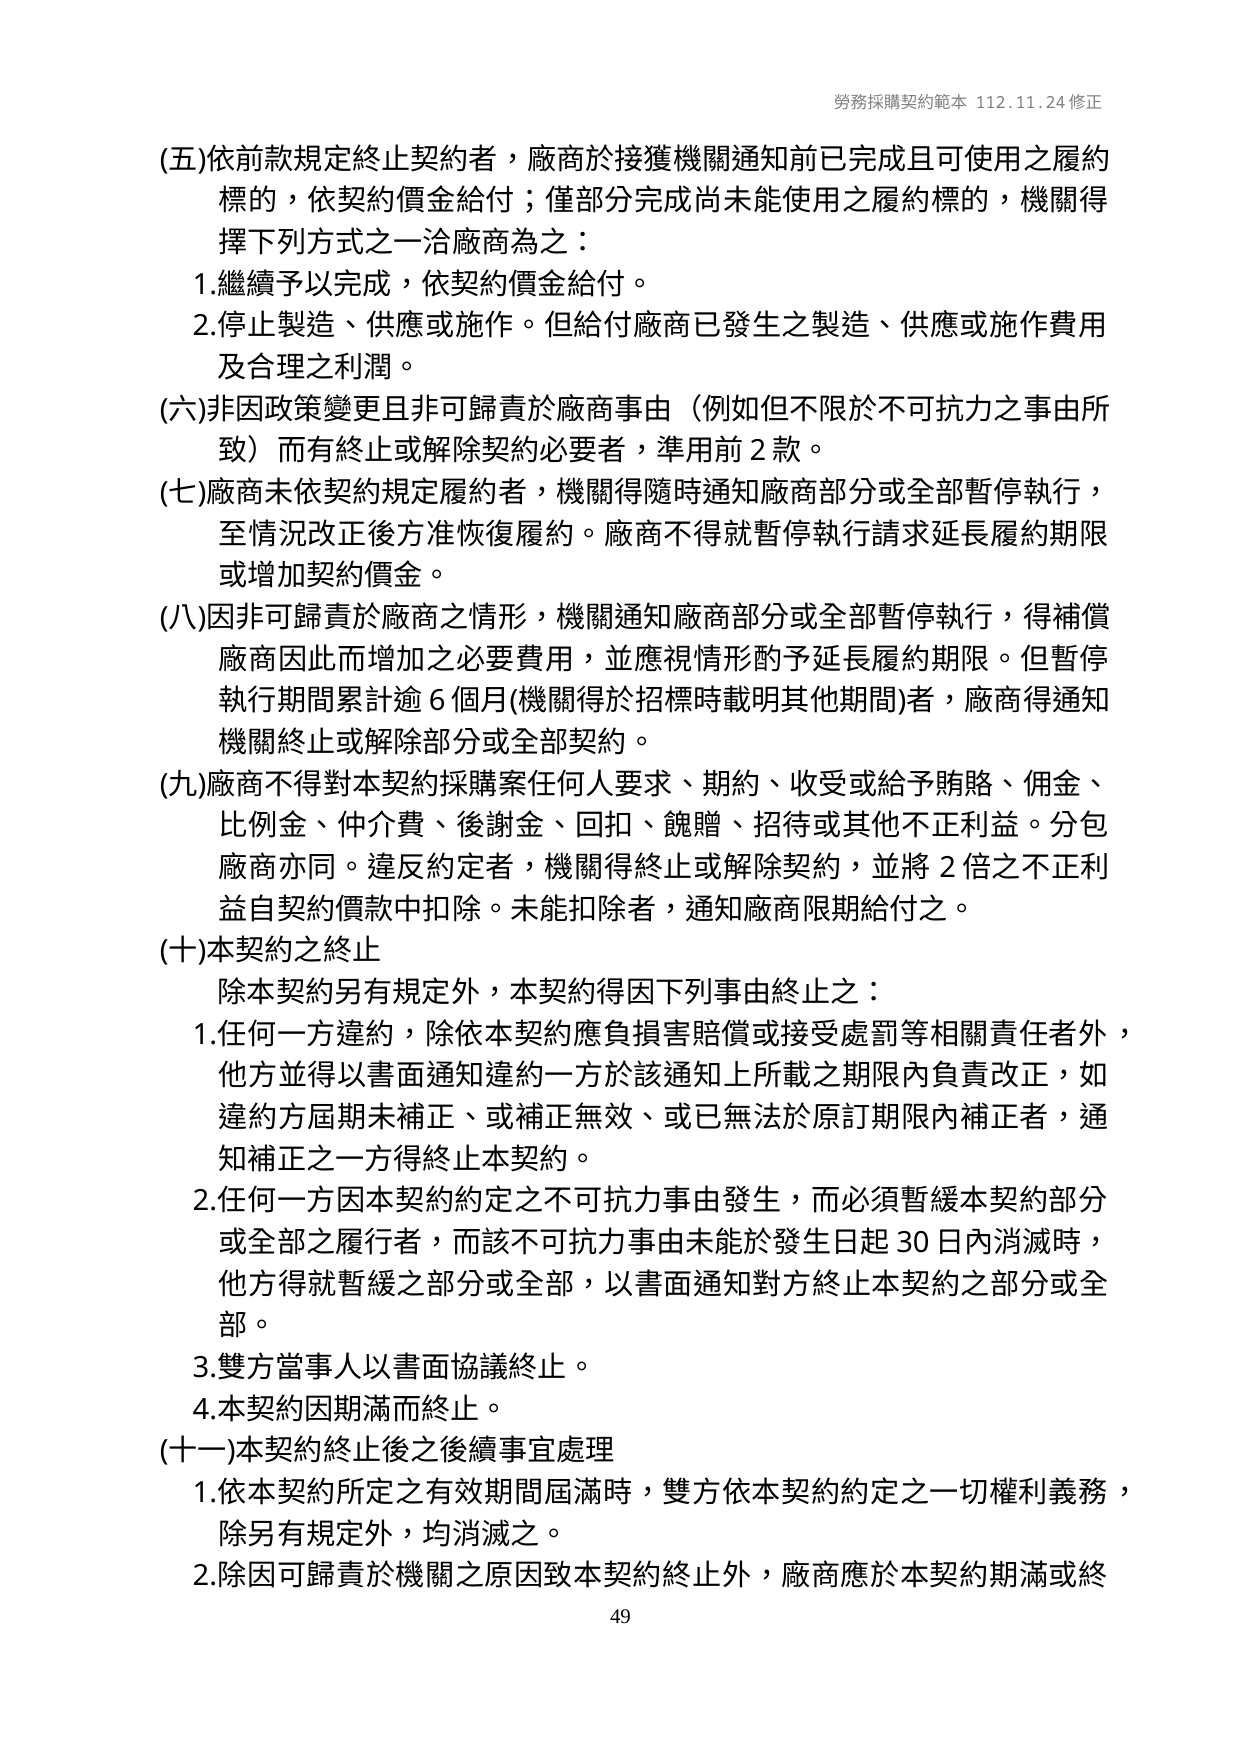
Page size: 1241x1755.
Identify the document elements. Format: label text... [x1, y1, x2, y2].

text (六)非因政策變更且非可歸責於廠商事由（例如但不限於不可抗力之事由所致）而有終止或解除契約必要者，準用前2款。 [159, 386, 1110, 469]
text 1.繼續予以完成，依契約價金給付。 [192, 261, 1110, 302]
text (七)廠商未依契約規定履約者，機關得隨時通知廠商部分或全部暫停執行，至情況改正後方准恢復履約。廠商不得就暫停執行請求延長履約期限或增加契約價金。 [159, 469, 1110, 594]
text 2.停止製造、供應或施作。但給付廠商已發生之製造、供應或施作費用及合理之利潤。 [192, 302, 1110, 386]
text (八)因非可歸責於廠商之情形，機關通知廠商部分或全部暫停執行，得補償廠商因此而增加之必要費用，並應視情形酌予延長履約期限。但暫停執行期間累計逾6個月(機關得於招標時載明其他期間)者，廠商得通知機關終止或解除部分或全部契約。 [159, 594, 1110, 761]
text 1.任何一方違約，除依本契約應負損害賠償或接受處罰等相關責任者外，他方並得以書面通知違約一方於該通知上所載之期限內負責改正，如違約方屆期未補正、或補正無效、或已無法於原訂期限內補正者，通知補正之一方得終止本契約。 [192, 1011, 1110, 1177]
text 除本契約另有規定外，本契約得因下列事由終止之： [217, 969, 1110, 1011]
text 3.雙方當事人以書面協議終止。 [192, 1344, 1110, 1386]
text 1.依本契約所定之有效期間屆滿時，雙方依本契約約定之一切權利義務，除另有規定外，均消滅之。 [192, 1469, 1110, 1552]
text (十一)本契約終止後之後續事宜處理 [159, 1427, 1110, 1469]
text (五)依前款規定終止契約者，廠商於接獲機關通知前已完成且可使用之履約標的，依契約價金給付；僅部分完成尚未能使用之履約標的，機關得擇下列方式之一洽廠商為之： [159, 136, 1110, 261]
text 2.任何一方因本契約約定之不可抗力事由發生，而必須暫緩本契約部分或全部之履行者，而該不可抗力事由未能於發生日起30日內消滅時，他方得就暫緩之部分或全部，以書面通知對方終止本契約之部分或全部。 [192, 1177, 1110, 1344]
text 2.除因可歸責於機關之原因致本契約終止外，廠商應於本契約期滿或終 [192, 1552, 1110, 1594]
text (十)本契約之終止 [159, 927, 1110, 969]
text 4.本契約因期滿而終止。 [192, 1386, 1110, 1427]
text (九)廠商不得對本契約採購案任何人要求、期約、收受或給予賄賂、佣金、比例金、仲介費、後謝金、回扣、餽贈、招待或其他不正利益。分包廠商亦同。違反約定者，機關得終止或解除契約，並將2倍之不正利益自契約價款中扣除。未能扣除者，通知廠商限期給付之。 [159, 761, 1110, 927]
